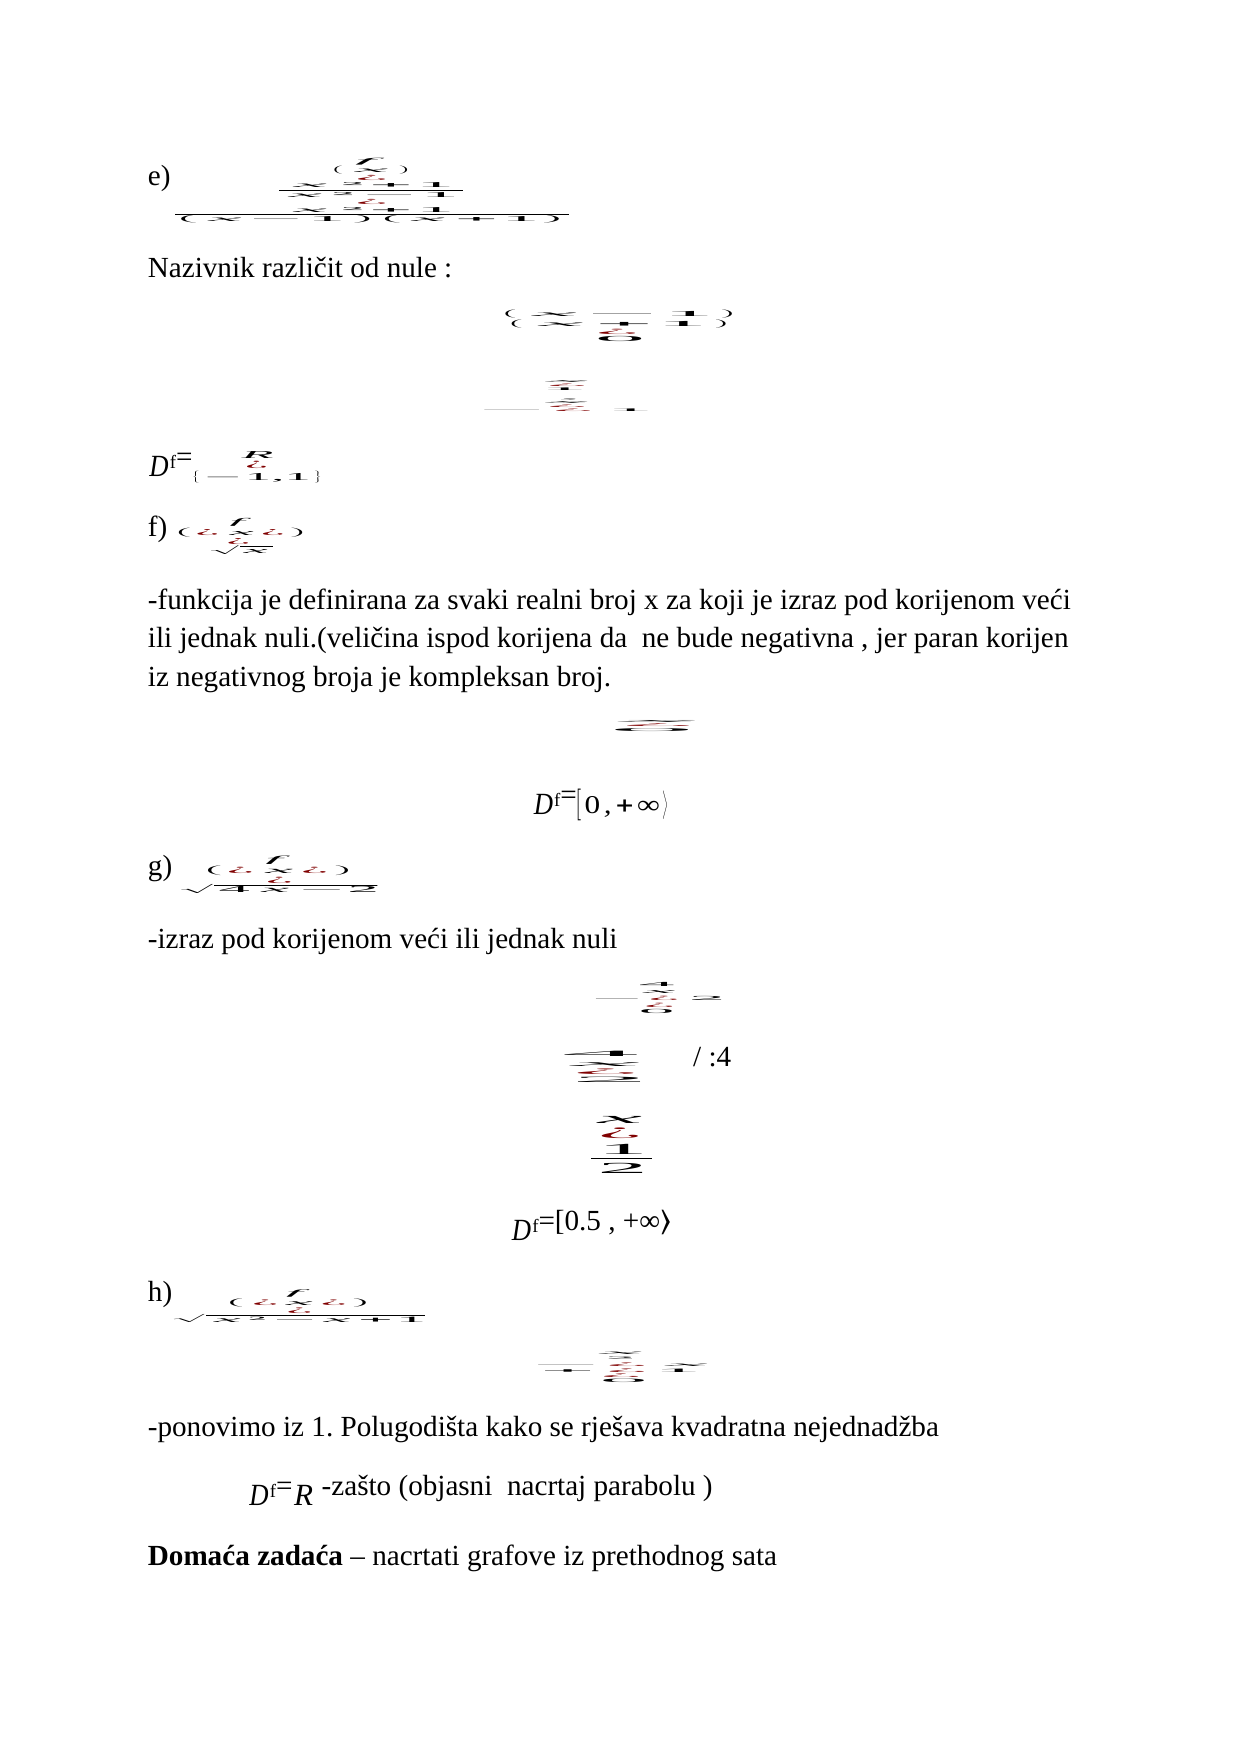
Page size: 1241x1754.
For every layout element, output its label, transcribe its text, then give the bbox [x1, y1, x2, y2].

text -izraz pod korijenom veći ili jednak nuli [148, 921, 1093, 954]
text f= [148, 439, 1093, 483]
text Domaća zadaća – nacrtati grafove iz prethodnog sata [148, 1538, 1093, 1572]
text f= [148, 777, 1093, 822]
text f= -zašto (objasni nacrtaj parabolu ) [148, 1468, 1093, 1513]
text -ponovimo iz 1. Polugodišta kako se rješava kvadratna nejednadžba [148, 1409, 1093, 1442]
text g) [148, 848, 1093, 895]
text Nazivnik različit od nule : [148, 250, 1093, 283]
text e) [148, 148, 1093, 224]
text f) [148, 509, 1093, 556]
text / :4 [148, 1039, 1093, 1084]
text -funkcija je definirana za svaki realni broj x za koji je izraz pod korijenom veći ili jednak nuli.(veličina ispod korijena da ne bude negativna , jer paran korijen iz negativnog broja je kompleksan broj. [148, 582, 1093, 692]
text h) [148, 1274, 1093, 1324]
text f=[0.5 , +∞⟩ [148, 1202, 1093, 1248]
